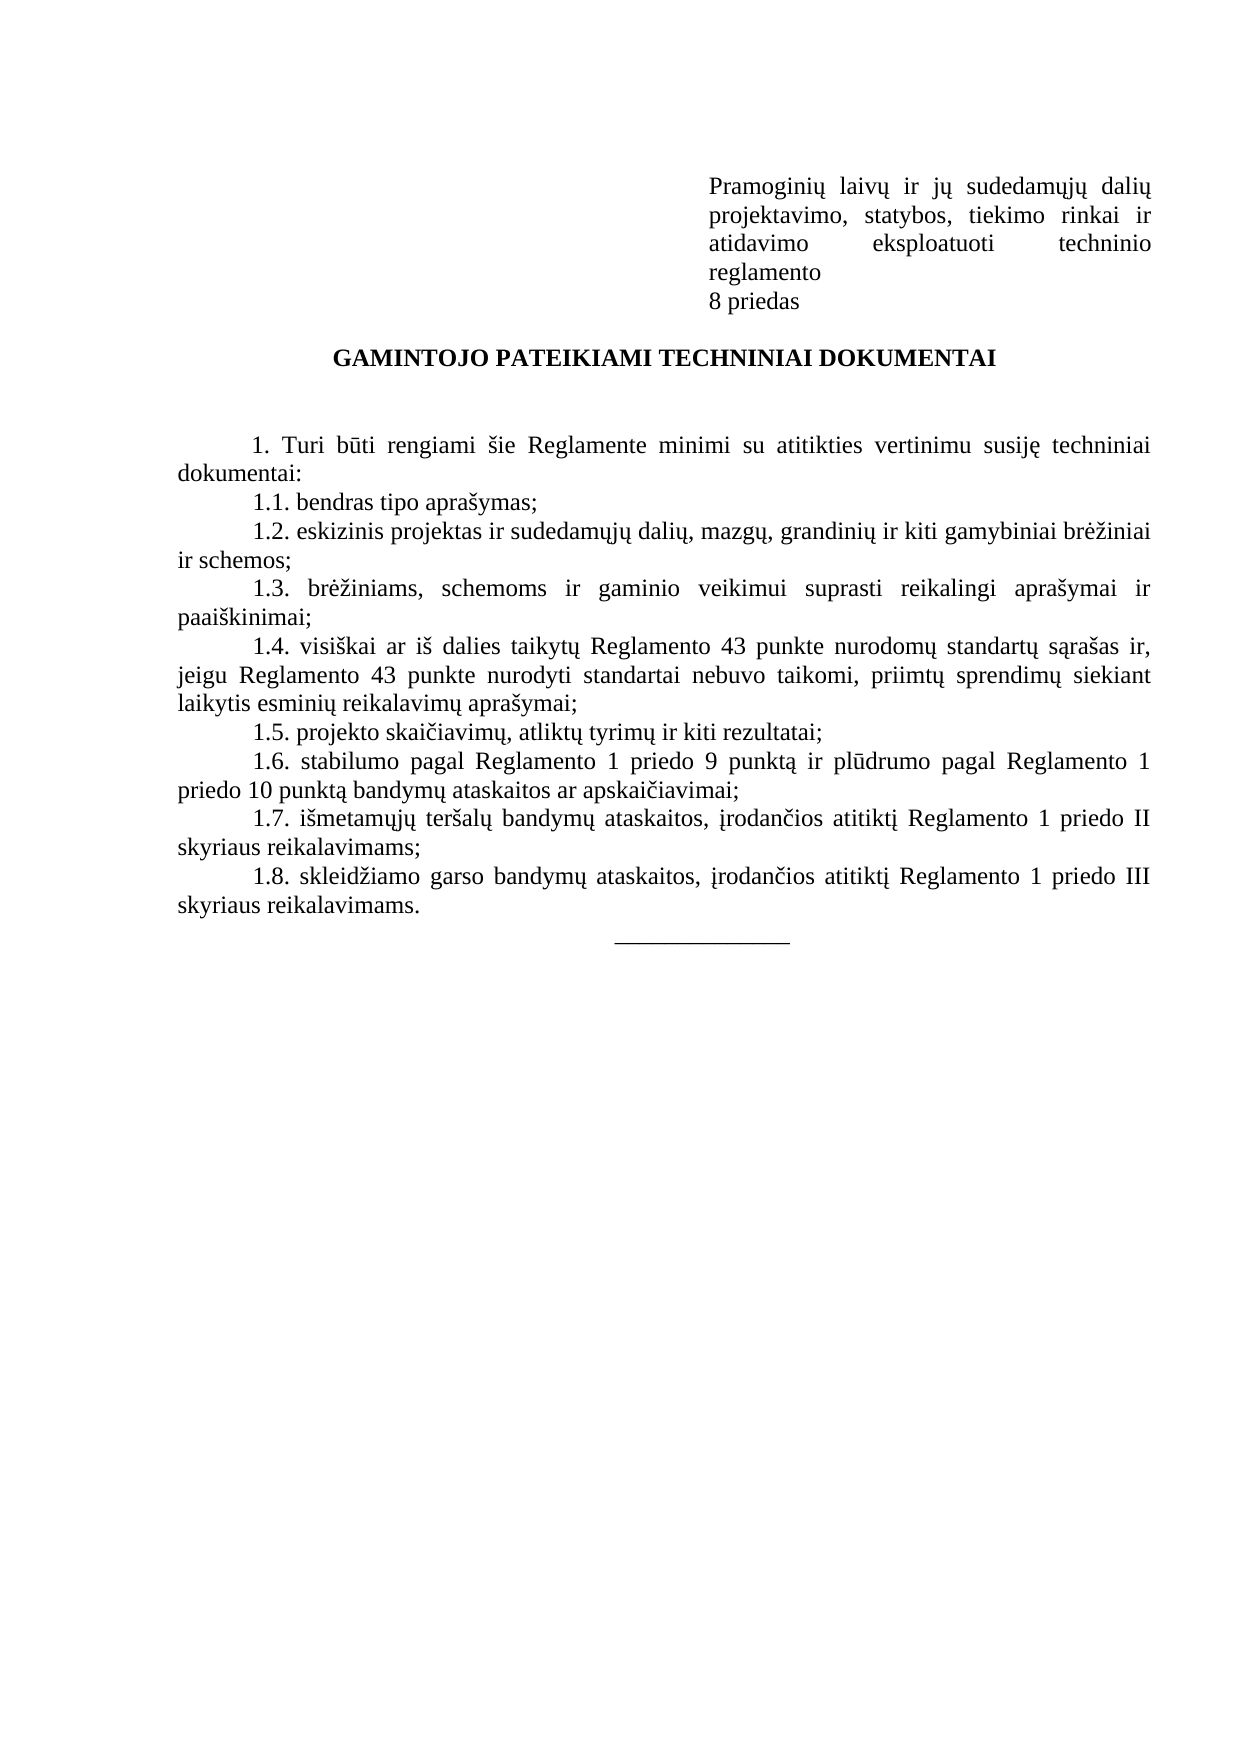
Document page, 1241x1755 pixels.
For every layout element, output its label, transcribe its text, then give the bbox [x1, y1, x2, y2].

text 8 priedas [709, 286, 1152, 315]
text 1.4. visiškai ar iš dalies taikytų Reglamento 43 punkte nurodomų standartų sąrašas ir, jeigu Reglamento 43 punkte nurodyti standartai nebuvo taikomi, priimtų sprendimų siekiant laikytis esminių reikalavimų aprašymai; [177, 631, 1152, 717]
text 1.7. išmetamųjų teršalų bandymų ataskaitos, įrodančios atitiktį Reglamento 1 priedo II skyriaus reikalavimams; [177, 803, 1152, 861]
text Pramoginių laivų ir jų sudedamųjų dalių projektavimo, statybos, tiekimo rinkai ir atidavimo eksploatuoti techninio reglamento [709, 171, 1152, 286]
text ______________ [252, 918, 1152, 947]
text 1. Turi būti rengiami šie Reglamente minimi su atitikties vertinimu susiję techniniai dokumentai: [177, 430, 1152, 487]
text GAMINTOJO PATEIKIAMI TECHNINIAI DOKUMENTAI [177, 343, 1152, 372]
text 1.8. skleidžiamo garso bandymų ataskaitos, įrodančios atitiktį Reglamento 1 priedo III skyriaus reikalavimams. [177, 861, 1152, 918]
text 1.6. stabilumo pagal Reglamento 1 priedo 9 punktą ir plūdrumo pagal Reglamento 1 priedo 10 punktą bandymų ataskaitos ar apskaičiavimai; [177, 746, 1152, 803]
text 1.2. eskizinis projektas ir sudedamųjų dalių, mazgų, grandinių ir kiti gamybiniai brėžiniai ir schemos; [177, 516, 1152, 573]
text 1.1. bendras tipo aprašymas; [252, 487, 1152, 516]
text 1.3. brėžiniams, schemoms ir gaminio veikimui suprasti reikalingi aprašymai ir paaiškinimai; [177, 573, 1152, 631]
text 1.5. projekto skaičiavimų, atliktų tyrimų ir kiti rezultatai; [177, 717, 1152, 746]
